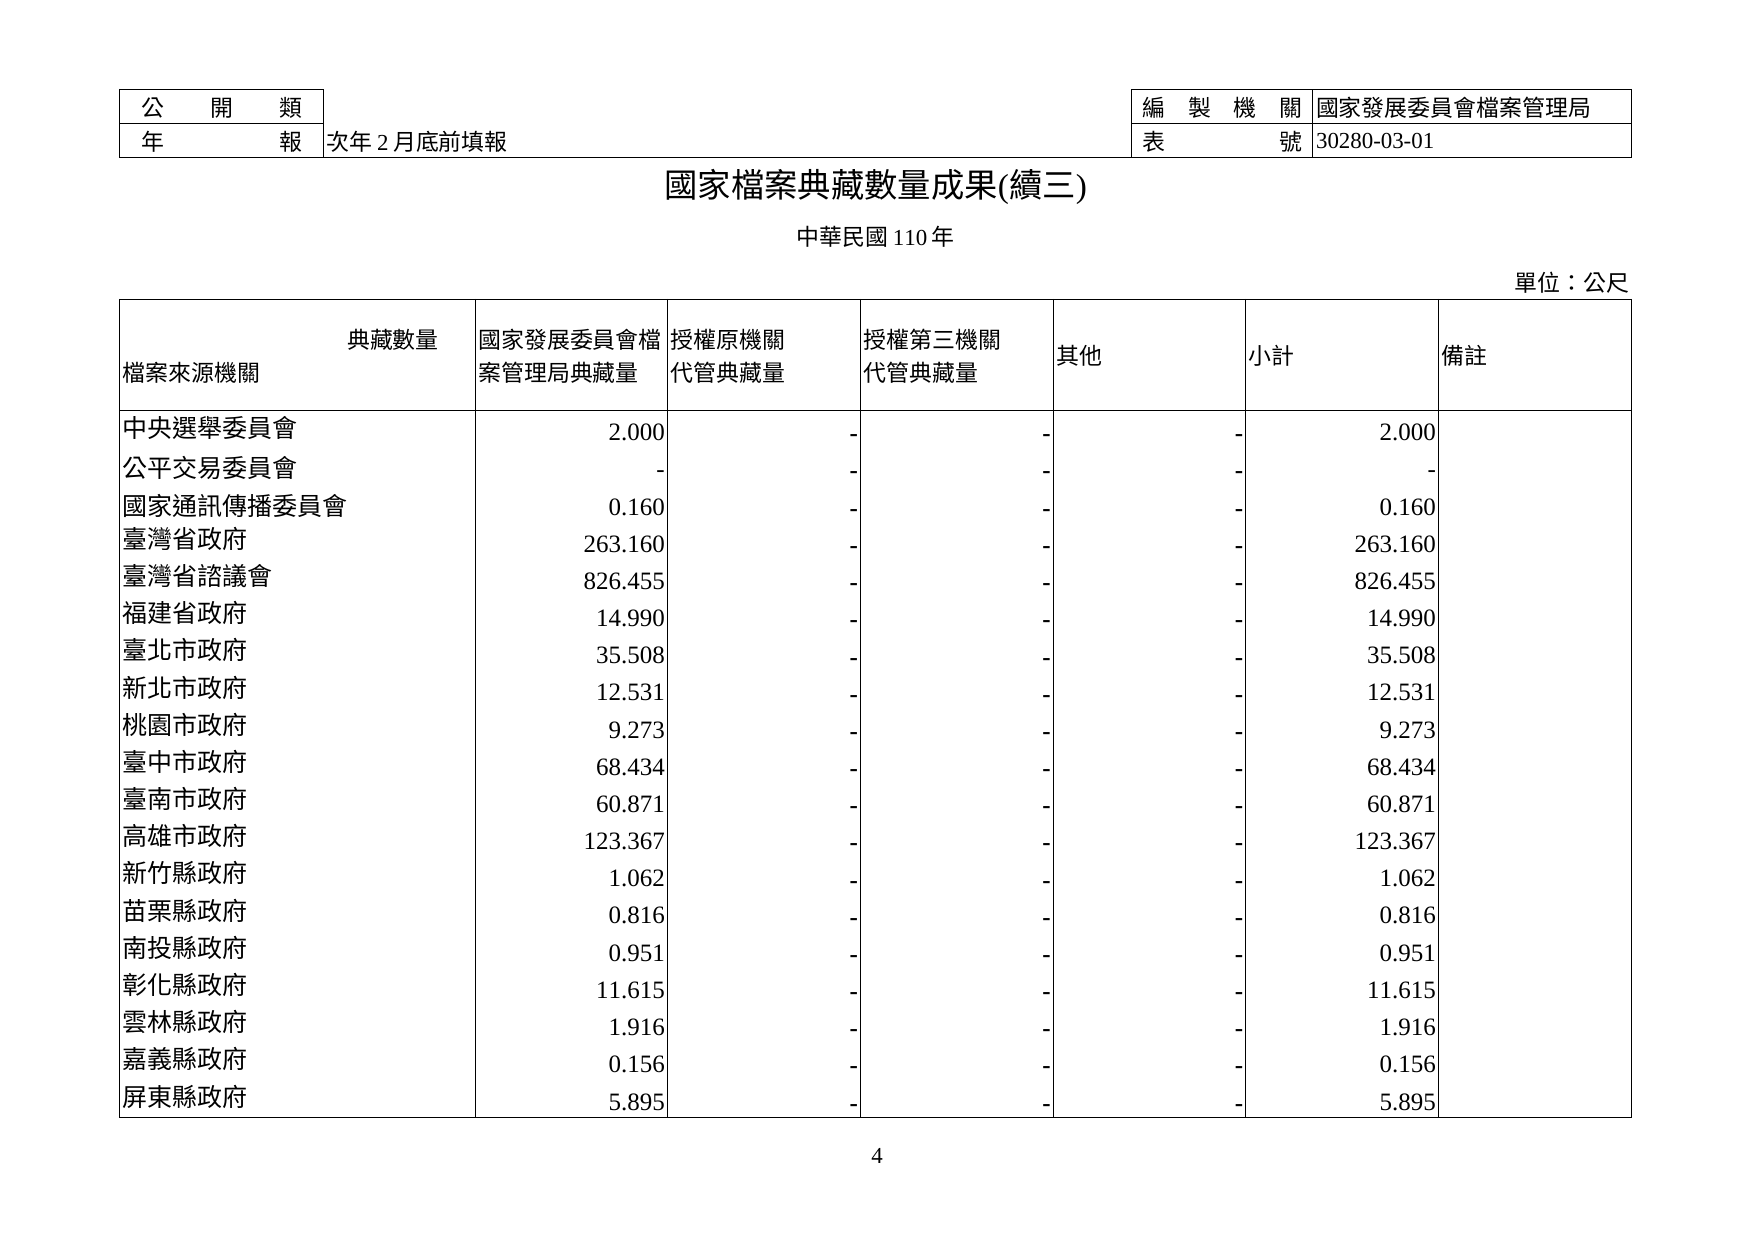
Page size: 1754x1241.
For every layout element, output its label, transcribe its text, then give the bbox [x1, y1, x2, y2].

table_cell 12.531 [1246, 670, 1438, 707]
table_cell - [668, 745, 860, 782]
table_cell - [1054, 670, 1245, 707]
table_cell 嘉義縣政府 [120, 1042, 475, 1079]
table_cell - [861, 633, 1053, 670]
table_cell - [861, 708, 1053, 745]
table_cell - [861, 819, 1053, 856]
table_cell - [668, 447, 860, 484]
table_cell - [1054, 559, 1245, 596]
table_cell 5.895 [476, 1079, 667, 1117]
table_cell 中華民國110年 [120, 209, 1632, 263]
table_cell 典藏數量 檔案來源機關 [120, 300, 475, 410]
table_cell [903, 123, 1131, 157]
table_cell 826.455 [1246, 559, 1438, 596]
table_cell [1439, 1005, 1631, 1042]
table_cell - [861, 596, 1053, 633]
table_cell - [476, 447, 667, 484]
table_cell - [1054, 968, 1245, 1005]
table_cell - [861, 782, 1053, 819]
table_cell 備註 [1439, 300, 1631, 410]
table_cell [1439, 856, 1631, 893]
table_cell 0.816 [476, 894, 667, 931]
table_cell 授權第三機關 代管典藏量 [861, 300, 1053, 410]
table_cell - [861, 447, 1053, 484]
table_cell [1439, 1042, 1631, 1079]
table_cell 公 開 類 [120, 90, 323, 123]
table_cell 35.508 [1246, 633, 1438, 670]
table_cell - [1054, 447, 1245, 484]
table_cell 68.434 [1246, 745, 1438, 782]
table_cell [1439, 708, 1631, 745]
table_cell 福建省政府 [120, 596, 475, 633]
table_cell [1439, 670, 1631, 707]
table_cell 0.816 [1246, 894, 1438, 931]
table_cell - [668, 1005, 860, 1042]
table_cell 9.273 [476, 708, 667, 745]
table_cell 新竹縣政府 [120, 856, 475, 893]
table_cell 1.062 [476, 856, 667, 893]
table_cell 11.615 [476, 968, 667, 1005]
table_cell 14.990 [1246, 596, 1438, 633]
table_cell - [861, 745, 1053, 782]
table_cell [1439, 1079, 1631, 1117]
table_cell - [668, 894, 860, 931]
table_cell [1439, 633, 1631, 670]
table_cell - [861, 670, 1053, 707]
table_cell 臺灣省政府 [120, 522, 475, 559]
table_cell 68.434 [476, 745, 667, 782]
table_cell - [668, 670, 860, 707]
table_cell 表 號 [1132, 124, 1312, 157]
table_cell 14.990 [476, 596, 667, 633]
table_cell [1439, 745, 1631, 782]
table_cell - [861, 894, 1053, 931]
table_cell 臺北市政府 [120, 633, 475, 670]
table_cell 60.871 [476, 782, 667, 819]
table_cell - [861, 1005, 1053, 1042]
table_cell 次年2月底前填報 [324, 123, 677, 157]
table_cell - [668, 559, 860, 596]
table_cell 授權原機關 代管典藏量 [668, 300, 860, 410]
table_cell [1439, 484, 1631, 522]
table_cell - [861, 968, 1053, 1005]
table_cell 年 報 [120, 124, 323, 157]
table_cell - [668, 522, 860, 559]
table_cell - [1054, 411, 1245, 447]
table_cell - [1054, 1079, 1245, 1117]
table_cell 11.615 [1246, 968, 1438, 1005]
table_cell 0.951 [1246, 931, 1438, 968]
table_cell - [861, 1079, 1053, 1117]
table_cell 國家發展委員會檔案管理局 [1313, 90, 1631, 123]
table_cell - [861, 411, 1053, 447]
table_cell 其他 [1054, 300, 1245, 410]
table_cell 5.895 [1246, 1079, 1438, 1117]
table_cell 0.156 [476, 1042, 667, 1079]
table_cell 123.367 [1246, 819, 1438, 856]
table_cell 中央選舉委員會 [120, 411, 475, 447]
table_cell 彰化縣政府 [120, 968, 475, 1005]
table_cell 高雄市政府 [120, 819, 475, 856]
table_cell 9.273 [1246, 708, 1438, 745]
table_cell 公平交易委員會 [120, 447, 475, 484]
table_cell [678, 123, 902, 157]
table_cell [1439, 968, 1631, 1005]
table_cell 1.916 [1246, 1005, 1438, 1042]
table_cell 2.000 [1246, 411, 1438, 447]
table_cell [1439, 522, 1631, 559]
table_cell - [668, 968, 860, 1005]
table_cell - [1054, 633, 1245, 670]
table_cell 0.951 [476, 931, 667, 968]
table_cell [324, 264, 475, 299]
table_cell [1439, 894, 1631, 931]
table_cell - [1054, 522, 1245, 559]
table_cell 屏東縣政府 [120, 1079, 475, 1117]
table_cell [962, 264, 1132, 299]
table_cell 1.916 [476, 1005, 667, 1042]
table_cell [1439, 782, 1631, 819]
table_cell 826.455 [476, 559, 667, 596]
table_cell 35.508 [476, 633, 667, 670]
table_cell 0.160 [476, 484, 667, 522]
table_cell 桃園市政府 [120, 708, 475, 745]
table_cell 123.367 [476, 819, 667, 856]
table_cell - [668, 856, 860, 893]
table_cell 編 製 機 關 [1132, 90, 1312, 123]
table_cell 國家通訊傳播委員會 [120, 484, 475, 522]
table_cell [1439, 596, 1631, 633]
table_cell 單位：公尺 [1479, 264, 1632, 299]
table_cell - [1054, 1042, 1245, 1079]
table_cell 臺中市政府 [120, 745, 475, 782]
table_cell [903, 89, 1131, 123]
table_cell - [668, 596, 860, 633]
table_cell 臺南市政府 [120, 782, 475, 819]
table_cell 2.000 [476, 411, 667, 447]
table_cell - [1054, 1005, 1245, 1042]
table_cell 1.062 [1246, 856, 1438, 893]
table_cell 60.871 [1246, 782, 1438, 819]
table_cell [1439, 931, 1631, 968]
table_cell [1132, 264, 1361, 299]
table_cell [120, 264, 323, 299]
table_cell - [668, 411, 860, 447]
table_cell [1439, 819, 1631, 856]
table_cell 國家檔案典藏數量成果(續三) [120, 158, 1632, 208]
table_cell - [861, 559, 1053, 596]
table_cell - [668, 819, 860, 856]
table_cell [374, 89, 677, 123]
table_cell - [668, 633, 860, 670]
table_cell - [861, 484, 1053, 522]
table_cell [1439, 411, 1631, 447]
table_cell - [861, 856, 1053, 893]
table_cell 臺灣省諮議會 [120, 559, 475, 596]
table_cell - [1246, 447, 1438, 484]
table_cell 12.531 [476, 670, 667, 707]
table_cell - [1054, 782, 1245, 819]
table_cell - [1054, 708, 1245, 745]
table_cell - [668, 931, 860, 968]
table_cell 263.160 [476, 522, 667, 559]
table_cell 南投縣政府 [120, 931, 475, 968]
table_cell - [861, 522, 1053, 559]
table_cell [475, 264, 785, 299]
table_cell [1361, 264, 1479, 299]
table_cell - [668, 708, 860, 745]
table_cell 30280-03-01 [1313, 124, 1631, 157]
table_cell [324, 89, 373, 123]
table_cell - [1054, 745, 1245, 782]
table_cell 0.156 [1246, 1042, 1438, 1079]
table_cell [785, 264, 962, 299]
table_cell - [1054, 856, 1245, 893]
table_cell - [1054, 894, 1245, 931]
table_cell - [1054, 596, 1245, 633]
table_cell - [1054, 931, 1245, 968]
table_cell 國家發展委員會檔案管理局典藏量 [476, 300, 667, 410]
table_cell [1439, 559, 1631, 596]
table_cell - [668, 484, 860, 522]
table_cell 苗栗縣政府 [120, 894, 475, 931]
table_cell - [1054, 819, 1245, 856]
table_cell 雲林縣政府 [120, 1005, 475, 1042]
table_cell - [1054, 484, 1245, 522]
table_cell 0.160 [1246, 484, 1438, 522]
table_cell 新北市政府 [120, 670, 475, 707]
table_cell 263.160 [1246, 522, 1438, 559]
table_cell - [668, 1042, 860, 1079]
table_cell - [861, 1042, 1053, 1079]
table_cell - [668, 782, 860, 819]
table_cell - [861, 931, 1053, 968]
table_cell [1439, 447, 1631, 484]
table_cell 小計 [1246, 300, 1438, 410]
table_cell [678, 89, 902, 123]
table_cell - [668, 1079, 860, 1117]
